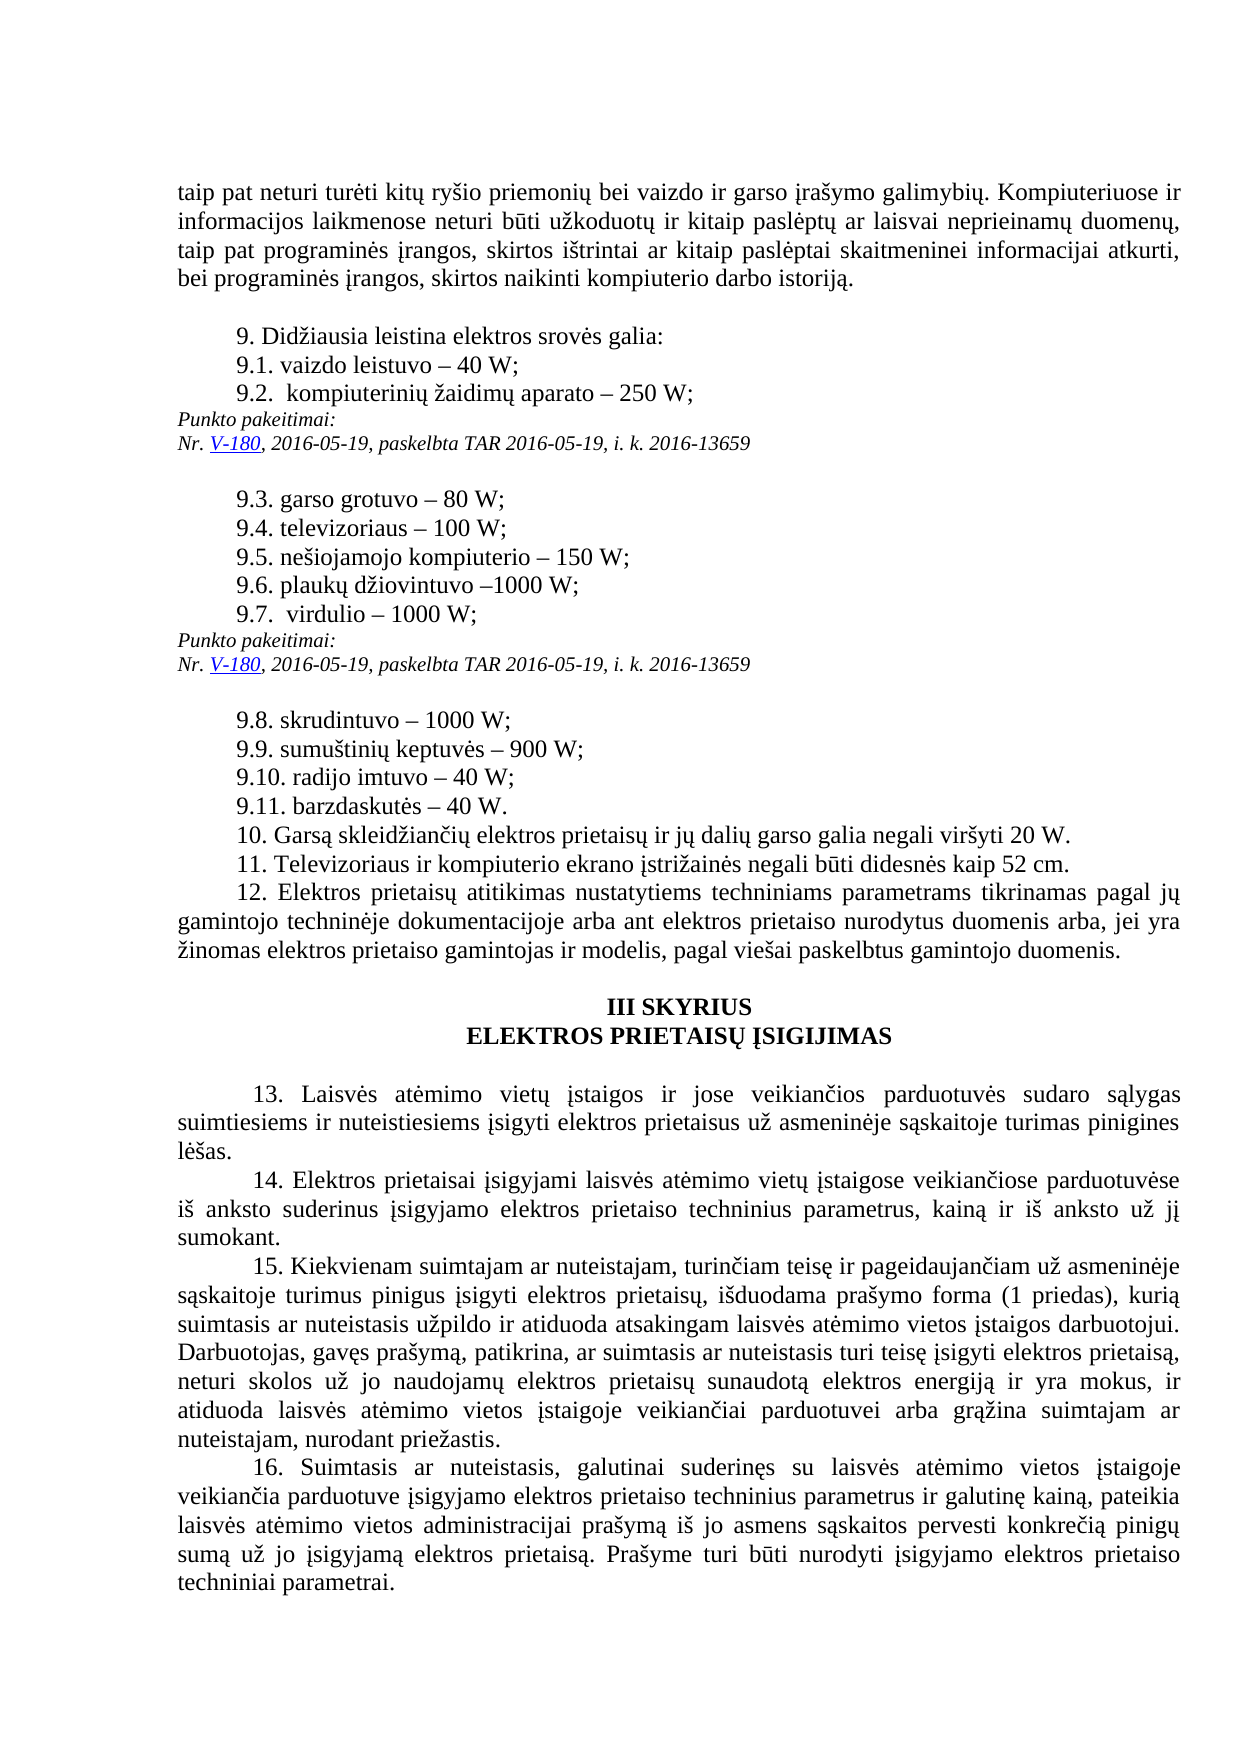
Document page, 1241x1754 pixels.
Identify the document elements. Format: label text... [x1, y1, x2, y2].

text 9.11. barzdaskutės – 40 W. [177, 791, 1181, 820]
text 9.4. televizoriaus – 100 W; [177, 513, 1181, 542]
text 10. Garsą skleidžiančių elektros prietaisų ir jų dalių garso galia negali viršyti 20 W. [177, 820, 1181, 849]
text 9.2. kompiuterinių žaidimų aparato – 250 W; [177, 378, 1181, 407]
text 11. Televizoriaus ir kompiuterio ekrano įstrižainės negali būti didesnės kaip 52 cm. [177, 849, 1181, 877]
text 9.8. skrudintuvo – 1000 W; [177, 705, 1181, 734]
text 9. Didžiausia leistina elektros srovės galia: [177, 321, 1181, 350]
text Nr. V-180, 2016-05-19, paskelbta TAR 2016-05-19, i. k. 2016-13659 [177, 431, 1181, 455]
text ELEKTROS PRIETAISŲ ĮSIGIJIMAS [177, 1021, 1181, 1050]
text 16. Suimtasis ar nuteistasis, galutinai suderinęs su laisvės atėmimo vietos įstaigoje veikiančia parduotuve įsigyjamo elektros prietaiso techninius parametrus ir galutinę kainą, pateikia laisvės atėmimo vietos administracijai prašymą iš jo asmens sąskaitos pervesti konkrečią pinigų sumą už jo įsigyjamą elektros prietaisą. Prašyme turi būti nurodyti įsigyjamo elektros prietaiso techniniai parametrai. [177, 1452, 1181, 1596]
text 9.3. garso grotuvo – 80 W; [177, 484, 1181, 513]
text Punkto pakeitimai: [177, 628, 1181, 652]
text 9.9. sumuštinių keptuvės – 900 W; [177, 734, 1181, 762]
text 9.1. vaizdo leistuvo – 40 W; [177, 350, 1181, 378]
text 12. Elektros prietaisų atitikimas nustatytiems techniniams parametrams tikrinamas pagal jų gamintojo techninėje dokumentacijoje arba ant elektros prietaiso nurodytus duomenis arba, jei yra žinomas elektros prietaiso gamintojas ir modelis, pagal viešai paskelbtus gamintojo duomenis. [177, 877, 1181, 964]
text Punkto pakeitimai: [177, 407, 1181, 431]
text 15. Kiekvienam suimtajam ar nuteistajam, turinčiam teisę ir pageidaujančiam už asmeninėje sąskaitoje turimus pinigus įsigyti elektros prietaisų, išduodama prašymo forma (1 priedas), kurią suimtasis ar nuteistasis užpildo ir atiduoda atsakingam laisvės atėmimo vietos įstaigos darbuotojui. Darbuotojas, gavęs prašymą, patikrina, ar suimtasis ar nuteistasis turi teisę įsigyti elektros prietaisą, neturi skolos už jo naudojamų elektros prietaisų sunaudotą elektros energiją ir yra mokus, ir atiduoda laisvės atėmimo vietos įstaigoje veikiančiai parduotuvei arba grąžina suimtajam ar nuteistajam, nurodant priežastis. [177, 1251, 1181, 1452]
text 14. Elektros prietaisai įsigyjami laisvės atėmimo vietų įstaigose veikiančiose parduotuvėse iš anksto suderinus įsigyjamo elektros prietaiso techninius parametrus, kainą ir iš anksto už jį sumokant. [177, 1165, 1181, 1251]
text 9.10. radijo imtuvo – 40 W; [177, 762, 1181, 791]
text 9.7. virdulio – 1000 W; [177, 599, 1181, 628]
text 13. Laisvės atėmimo vietų įstaigos ir jose veikiančios parduotuvės sudaro sąlygas suimtiesiems ir nuteistiesiems įsigyti elektros prietaisus už asmeninėje sąskaitoje turimas pinigines lėšas. [177, 1079, 1181, 1165]
text III SKYRIUS [177, 992, 1181, 1021]
text taip pat neturi turėti kitų ryšio priemonių bei vaizdo ir garso įrašymo galimybių. Kompiuteriuose ir informacijos laikmenose neturi būti užkoduotų ir kitaip paslėptų ar laisvai neprieinamų duomenų, taip pat programinės įrangos, skirtos ištrintai ar kitaip paslėptai skaitmeninei informacijai atkurti, bei programinės įrangos, skirtos naikinti kompiuterio darbo istoriją. [177, 177, 1181, 292]
text 9.5. nešiojamojo kompiuterio – 150 W; [177, 542, 1181, 571]
text Nr. V-180, 2016-05-19, paskelbta TAR 2016-05-19, i. k. 2016-13659 [177, 652, 1181, 676]
text 9.6. plaukų džiovintuvo –1000 W; [177, 571, 1181, 599]
